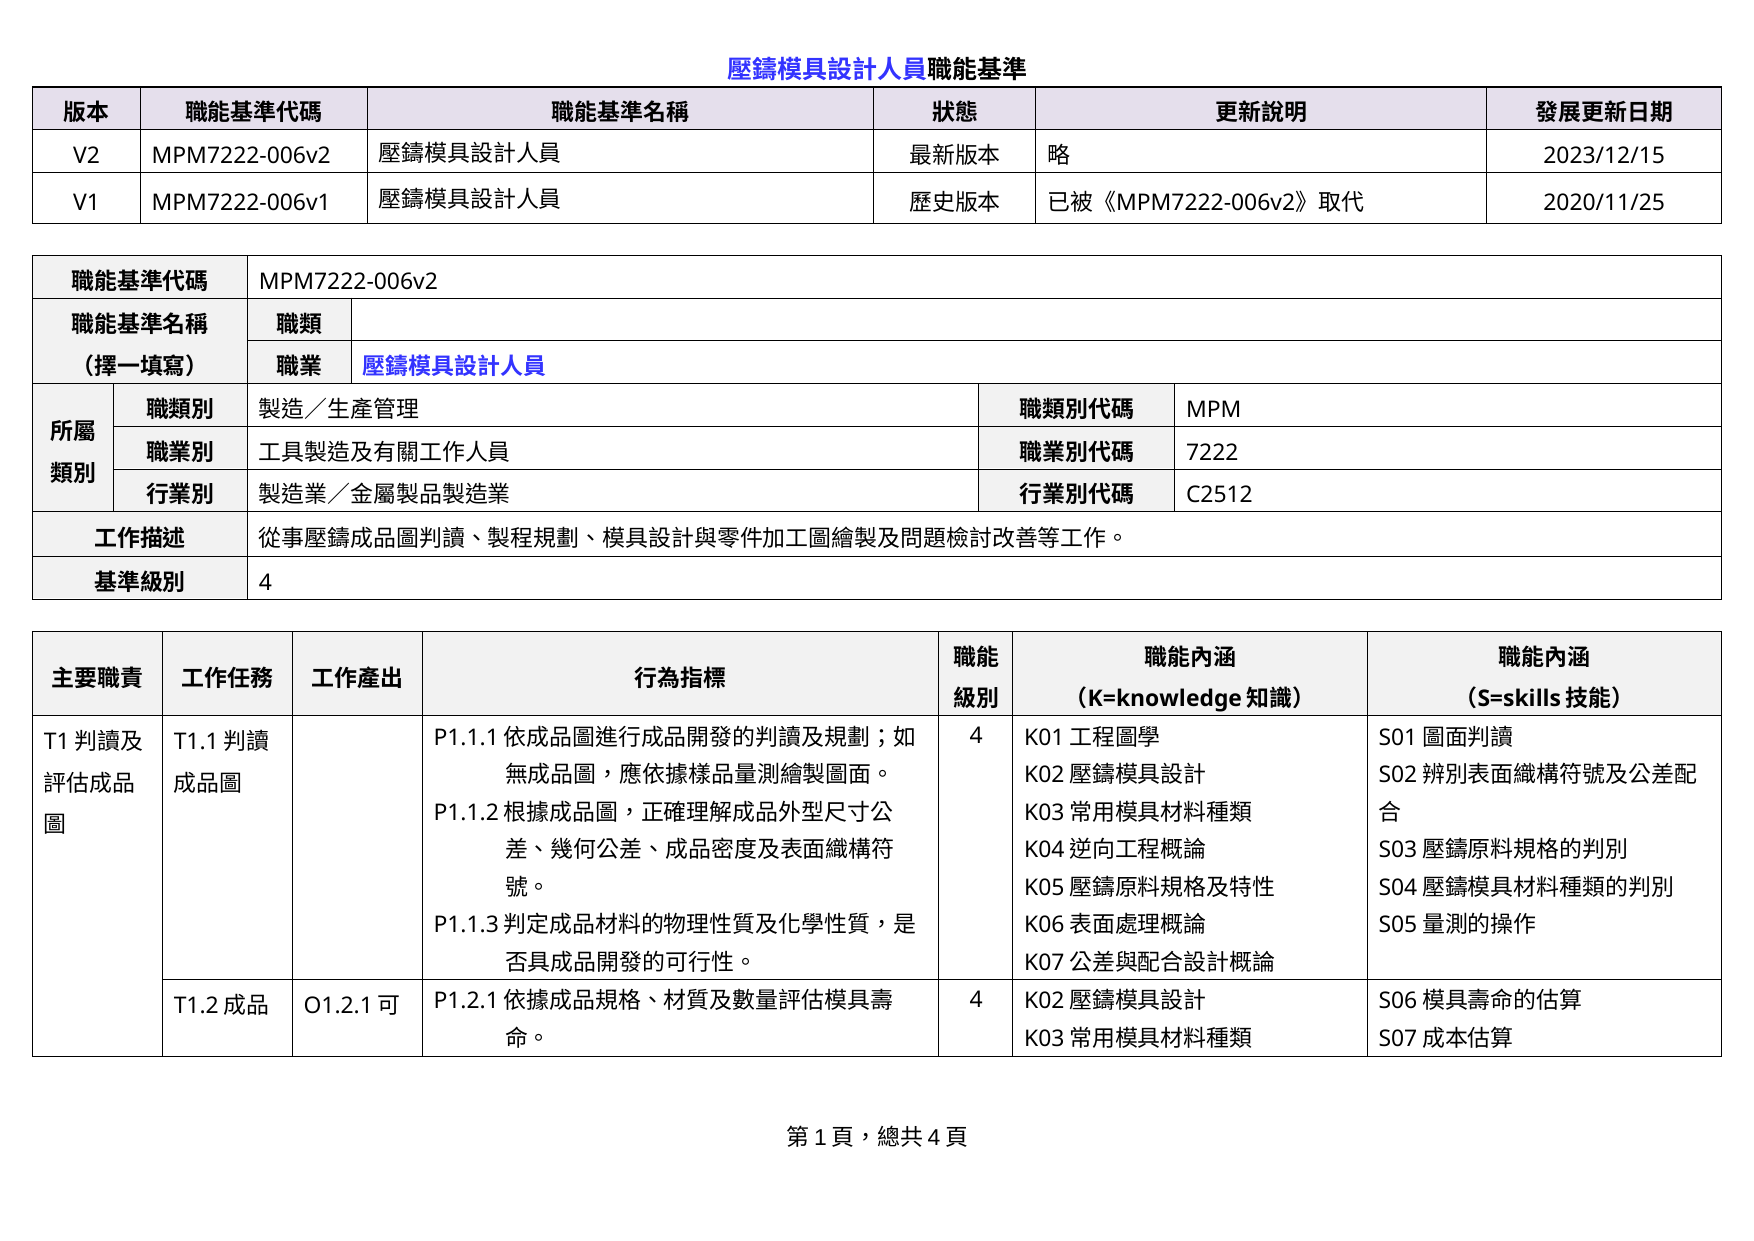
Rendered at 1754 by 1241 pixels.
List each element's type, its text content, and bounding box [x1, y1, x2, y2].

table_cell 4 [939, 716, 1012, 979]
table_cell T1判讀及評估成品圖 [33, 716, 162, 1056]
table_cell 4 [248, 557, 1721, 598]
table_cell 製造／生產管理 [248, 384, 978, 426]
text 壓鑄模具設計人員職能基準 [118, 45, 1636, 86]
table_cell V2 [33, 130, 140, 172]
table_cell C2512 [1175, 470, 1721, 511]
table_cell 7222 [1175, 427, 1721, 468]
table_header 狀態 [874, 88, 1035, 129]
table_header 工作任務 [163, 632, 292, 715]
table_cell 基準級別 [33, 557, 247, 598]
table_cell 職類 [248, 299, 351, 340]
table_cell 壓鑄模具設計人員 [368, 130, 873, 172]
table_cell MPM7222-006v1 [141, 173, 367, 223]
table_header 版本 [33, 88, 140, 129]
table_cell MPM7222-006v2 [141, 130, 367, 172]
table_header 更新說明 [1036, 88, 1486, 129]
table_cell [352, 299, 1721, 340]
table_cell S01圖面判讀 S02辨別表面織構符號及公差配合 S03壓鑄原料規格的判別 S04壓鑄模具材料種類的判別 S05量測的操作 [1368, 716, 1721, 979]
table_cell O1.2.1可 [293, 980, 422, 1056]
table_header 主要職責 [33, 632, 162, 715]
table_header 職能內涵 （K=knowledge知識） [1013, 632, 1367, 715]
table_cell [293, 716, 422, 979]
table_header 行為指標 [423, 632, 938, 715]
table_cell 2023/12/15 [1487, 130, 1721, 172]
table_header 發展更新日期 [1487, 88, 1721, 129]
table_cell 壓鑄模具設計人員 [368, 173, 873, 223]
table_cell 歷史版本 [874, 173, 1035, 223]
table_cell 最新版本 [874, 130, 1035, 172]
table_cell P1.2.1依據成品規格、材質及數量評估模具壽命。 [423, 980, 938, 1056]
table_cell 職業別代碼 [979, 427, 1174, 468]
table_cell S06模具壽命的估算 S07成本估算 [1368, 980, 1721, 1056]
table_cell 職類別 [114, 384, 247, 426]
table_header 職能基準名稱 [368, 88, 873, 129]
table_cell MPM [1175, 384, 1721, 426]
table_cell 2020/11/25 [1487, 173, 1721, 223]
table_header 職能基準代碼 [141, 88, 367, 129]
table_cell 略 [1036, 130, 1486, 172]
table_cell P1.1.1依成品圖進行成品開發的判讀及規劃；如無成品圖，應依據樣品量測繪製圖面。 P1.1.2根據成品圖，正確理解成品外型尺寸公差、幾何公差、成品密度及表面織構符號。 P1.1.3判定成品材料的物理性質及化學性質，是否具成品開發的可行性。 [423, 716, 938, 979]
table_cell 職能基準名稱 （擇一填寫） [33, 299, 247, 383]
table_cell 職業 [248, 341, 351, 383]
table_cell 壓鑄模具設計人員 [352, 341, 1721, 383]
table_cell 從事壓鑄成品圖判讀、製程規劃、模具設計與零件加工圖繪製及問題檢討改善等工作。 [248, 512, 1721, 556]
table_header MPM7222-006v2 [248, 256, 1721, 298]
table_cell T1.1判讀成品圖 [163, 716, 292, 979]
table_cell 製造業／金屬製品製造業 [248, 470, 978, 511]
table_cell 行業別代碼 [979, 470, 1174, 511]
table_cell 工作描述 [33, 512, 247, 556]
table_cell V1 [33, 173, 140, 223]
table_cell 4 [939, 980, 1012, 1056]
table_cell K02壓鑄模具設計 K03常用模具材料種類 [1013, 980, 1367, 1056]
table_cell 職業別 [114, 427, 247, 468]
table_header 職能內涵 （S=skills技能） [1368, 632, 1721, 715]
table_cell 職類別代碼 [979, 384, 1174, 426]
table_cell 所屬類別 [33, 384, 113, 511]
table_header 職能級別 [939, 632, 1012, 715]
table_cell 工具製造及有關工作人員 [248, 427, 978, 468]
table_cell 已被《MPM7222-006v2》取代 [1036, 173, 1486, 223]
table_header 工作產出 [293, 632, 422, 715]
table_cell T1.2成品 [163, 980, 292, 1056]
table_header 職能基準代碼 [33, 256, 247, 298]
table_cell K01工程圖學 K02壓鑄模具設計 K03常用模具材料種類 K04逆向工程概論 K05壓鑄原料規格及特性 K06表面處理概論 K07公差與配合設計概論 [1013, 716, 1367, 979]
table_cell 行業別 [114, 470, 247, 511]
